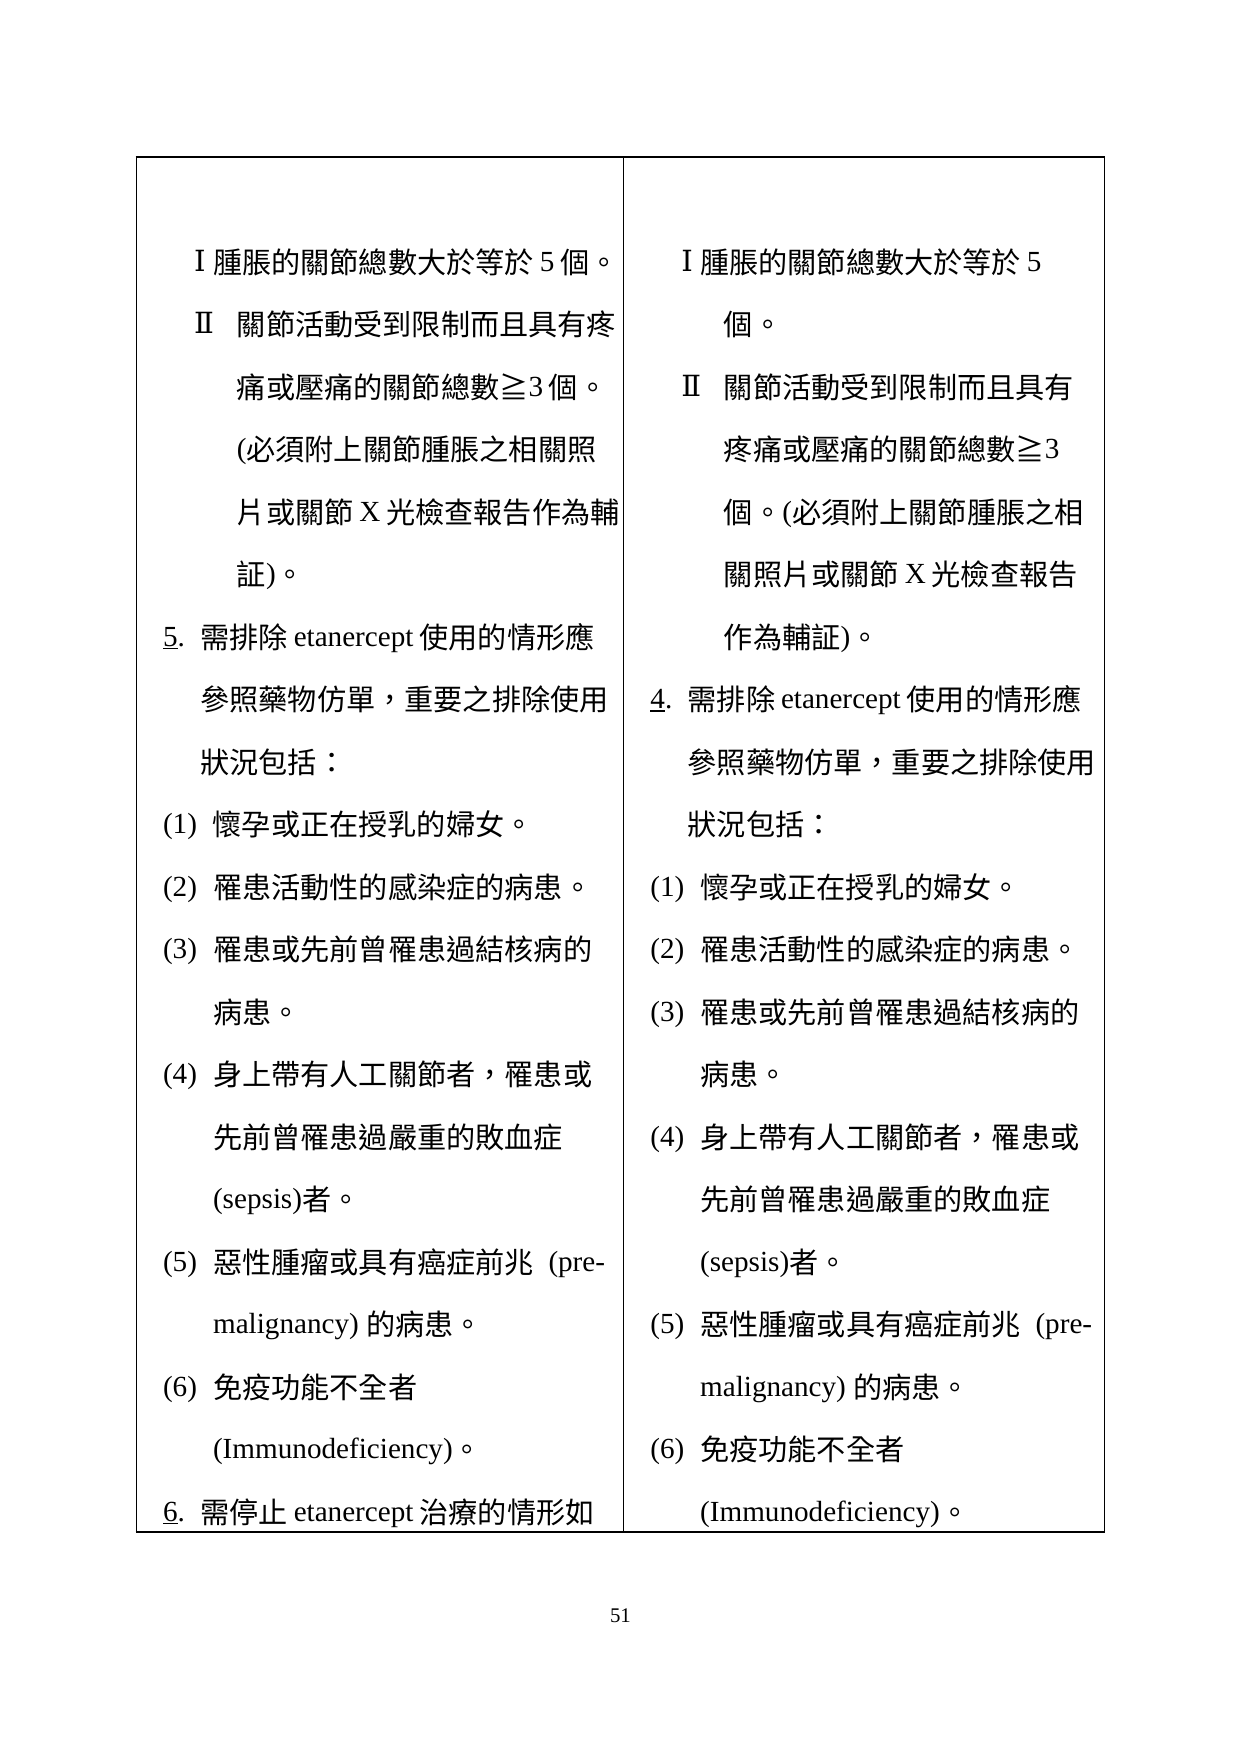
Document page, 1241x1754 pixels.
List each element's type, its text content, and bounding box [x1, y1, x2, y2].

table_cell Ⅰ 腫脹的關節總數大於等於5個。 Ⅱ 關節活動受到限制而且具有疼痛或壓痛的關節總數≧3個。(必須附上關節腫脹之相關照片或關節X光檢查報告作為輔証)。 5. 需排除etanercept使用的情形應參照藥物仿單，重要之排除使用狀況包括： (1) 懷孕或正在授乳的婦女。 (2) 罹患活動性的感染症的病患。 (3) 罹患或先前曾罹患過結核病的病患。 (4) 身上帶有人工關節者，罹患或先前曾罹患過嚴重的敗血症(sepsis)者。 (5) 惡性腫瘤或具有癌症前兆 (pre-malignancy) 的病患。 (6) 免疫功能不全者 (Immunodeficiency)。 6. 需停止etanercept治療的情形如 [137, 158, 623, 1531]
table_cell Ⅰ 腫脹的關節總數大於等於5個。 Ⅱ 關節活動受到限制而且具有疼痛或壓痛的關節總數≧3個。(必須附上關節腫脹之相關照片或關節X光檢查報告作為輔証)。 4. 需排除etanercept使用的情形應參照藥物仿單，重要之排除使用狀況包括： (1) 懷孕或正在授乳的婦女。 (2) 罹患活動性的感染症的病患。 (3) 罹患或先前曾罹患過結核病的病患。 (4) 身上帶有人工關節者，罹患或先前曾罹患過嚴重的敗血症(sepsis)者。 (5) 惡性腫瘤或具有癌症前兆 (pre-malignancy) 的病患。 (6) 免疫功能不全者 (Immunodeficiency)。 [624, 158, 1104, 1531]
